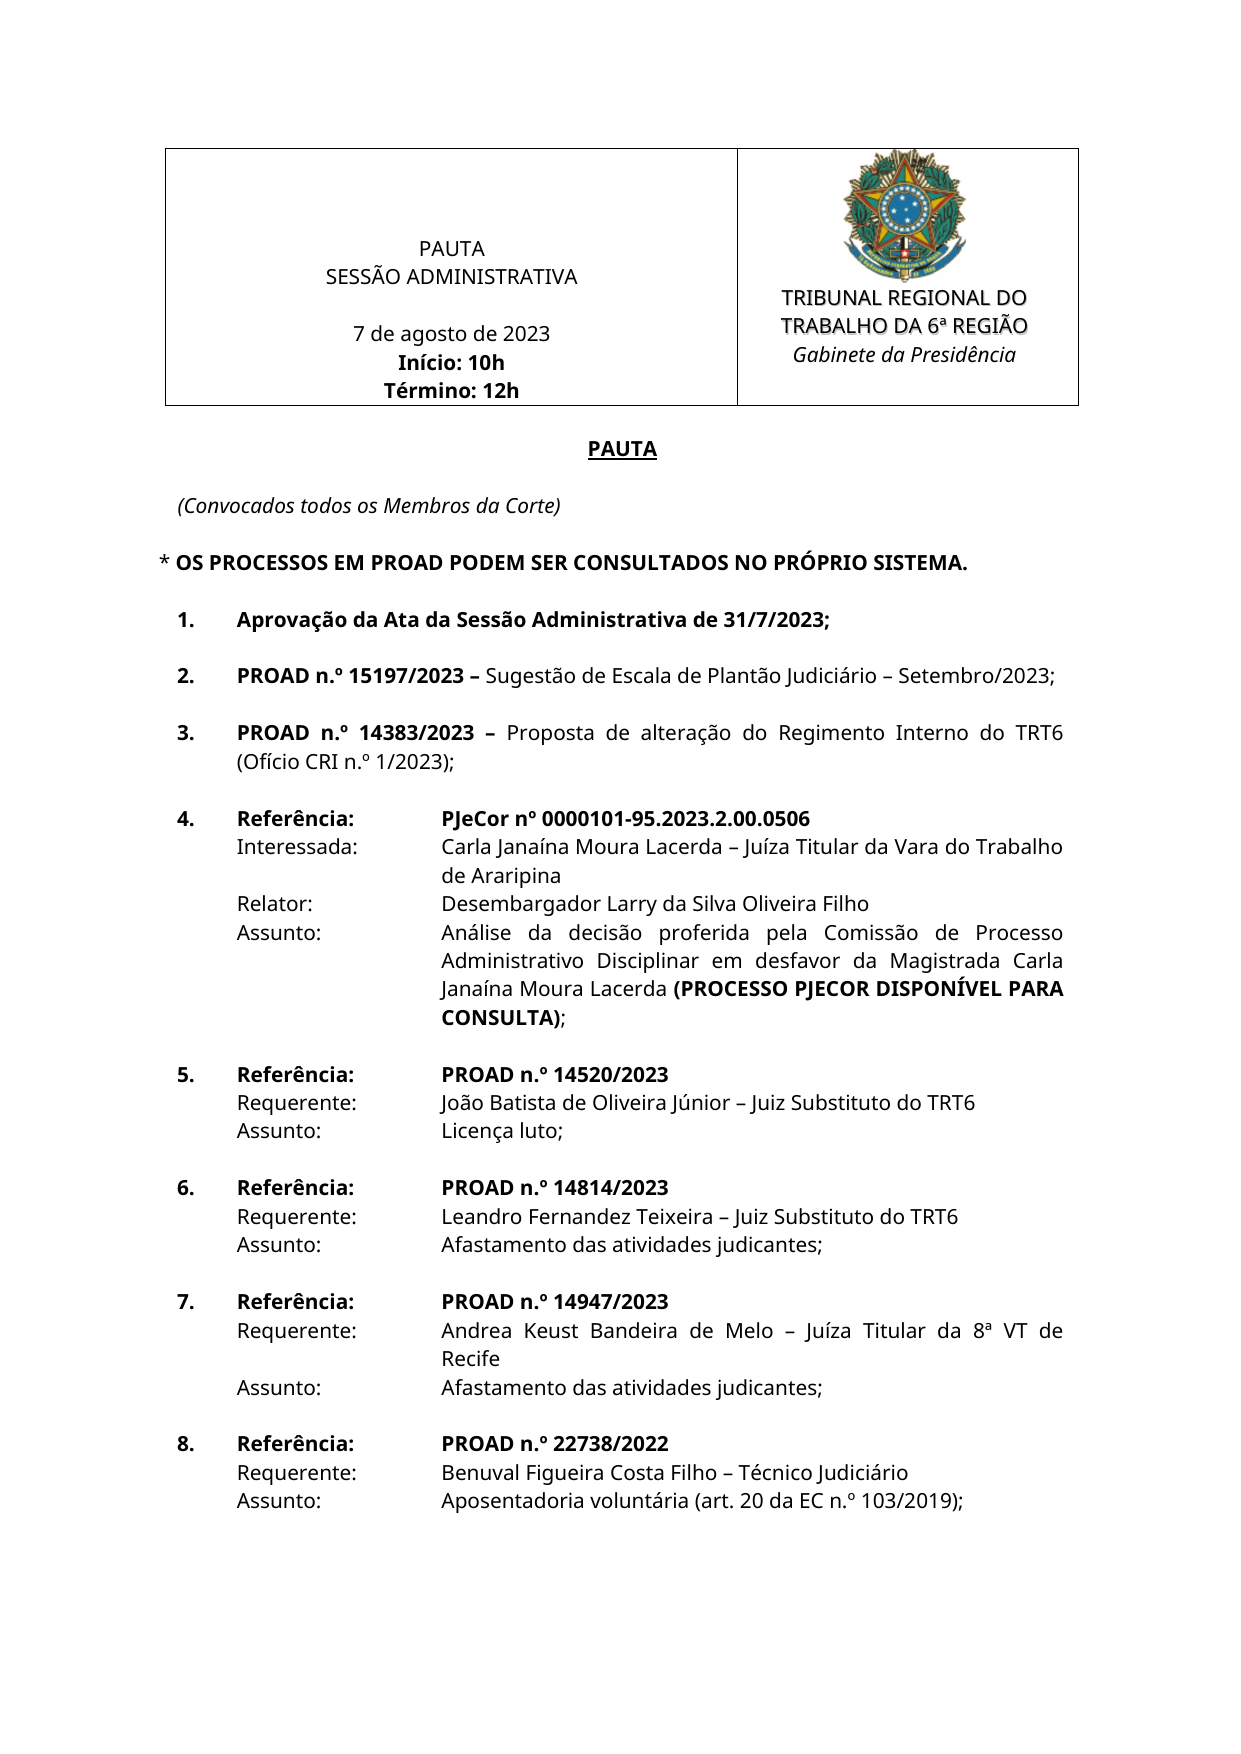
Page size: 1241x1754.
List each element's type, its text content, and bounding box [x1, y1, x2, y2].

table_cell Relator: [225, 889, 430, 918]
table_cell Assunto: [225, 918, 430, 1060]
table_cell 3. [166, 719, 225, 804]
table_header PAUTA SESSÃO ADMINISTRATIVA 7 de agosto de 2023 Início: 10h Término: 12h [166, 149, 737, 405]
table_cell Benuval Figueira Costa Filho – Técnico Judiciário [430, 1458, 1075, 1486]
table_cell Referência: [225, 1174, 430, 1202]
text * OS PROCESSOS EM PROAD PODEM SER CONSULTADOS NO PRÓPRIO SISTEMA. [158, 548, 1152, 576]
table_cell PROAD n.º 14947/2023 [430, 1287, 1075, 1316]
table_cell PROAD n.º 22738/2022 [430, 1430, 1075, 1458]
table_cell Licença luto; [430, 1117, 1075, 1173]
table_header Aprovação da Ata da Sessão Administrativa de 31/7/2023; [225, 605, 1075, 662]
table_cell Referência: [225, 1287, 430, 1316]
table_cell Referência: [225, 804, 430, 832]
table_cell João Batista de Oliveira Júnior – Juiz Substituto do TRT6 [430, 1088, 1075, 1117]
table_cell 7. [166, 1287, 225, 1429]
subtitle PAUTA [177, 434, 1067, 463]
table_cell PROAD n.º 14814/2023 [430, 1174, 1075, 1202]
table_cell Desembargador Larry da Silva Oliveira Filho [430, 889, 1075, 918]
table_cell PROAD n.º 14383/2023 – Proposta de alteração do Regimento Interno do TRT6 (Ofício CRI n.º 1/2023); [225, 719, 1075, 804]
table_cell Requerente: [225, 1088, 430, 1117]
table_cell Interessada: [225, 832, 430, 889]
table_cell Andrea Keust Bandeira de Melo – Juíza Titular da 8ª VT de Recife [430, 1316, 1075, 1373]
table_header 1. [166, 605, 225, 662]
table_header TRIBUNAL REGIONAL DO TRABALHO DA 6ª REGIÃO Gabinete da Presidência [738, 149, 1078, 405]
table_cell 5. [166, 1060, 225, 1173]
table_cell Requerente: [225, 1458, 430, 1486]
table_cell 6. [166, 1174, 225, 1287]
table_cell Referência: [225, 1060, 430, 1088]
table_cell Assunto: [225, 1230, 430, 1287]
text (Convocados todos os Membros da Corte) [177, 491, 1063, 519]
table_cell Leandro Fernandez Teixeira – Juiz Substituto do TRT6 [430, 1202, 1075, 1230]
table_cell Análise da decisão proferida pela Comissão de Processo Administrativo Disciplinar em desfavor da Magistrada Carla Janaína Moura Lacerda (PROCESSO PJECOR DISPONÍVEL PARA CONSULTA); [430, 918, 1075, 1060]
table_cell Requerente: [225, 1316, 430, 1373]
table_cell Afastamento das atividades judicantes; [430, 1230, 1075, 1287]
table_cell Aposentadoria voluntária (art. 20 da EC n.º 103/2019); [430, 1486, 1075, 1543]
table_cell 2. [166, 662, 225, 718]
picture [843, 148, 966, 283]
table_cell Afastamento das atividades judicantes; [430, 1373, 1075, 1429]
table_cell Assunto: [225, 1117, 430, 1173]
table_cell 8. [166, 1430, 225, 1543]
table_cell Assunto: [225, 1373, 430, 1429]
table_cell PJeCor nº 0000101-95.2023.2.00.0506 [430, 804, 1075, 832]
table_cell Assunto: [225, 1486, 430, 1543]
table_cell 4. [166, 804, 225, 1060]
table_cell PROAD n.º 14520/2023 [430, 1060, 1075, 1088]
table_cell Referência: [225, 1430, 430, 1458]
table_cell Requerente: [225, 1202, 430, 1230]
table_cell Carla Janaína Moura Lacerda – Juíza Titular da Vara do Trabalho de Araripina [430, 832, 1075, 889]
table_cell PROAD n.º 15197/2023 – Sugestão de Escala de Plantão Judiciário – Setembro/2023; [225, 662, 1075, 718]
